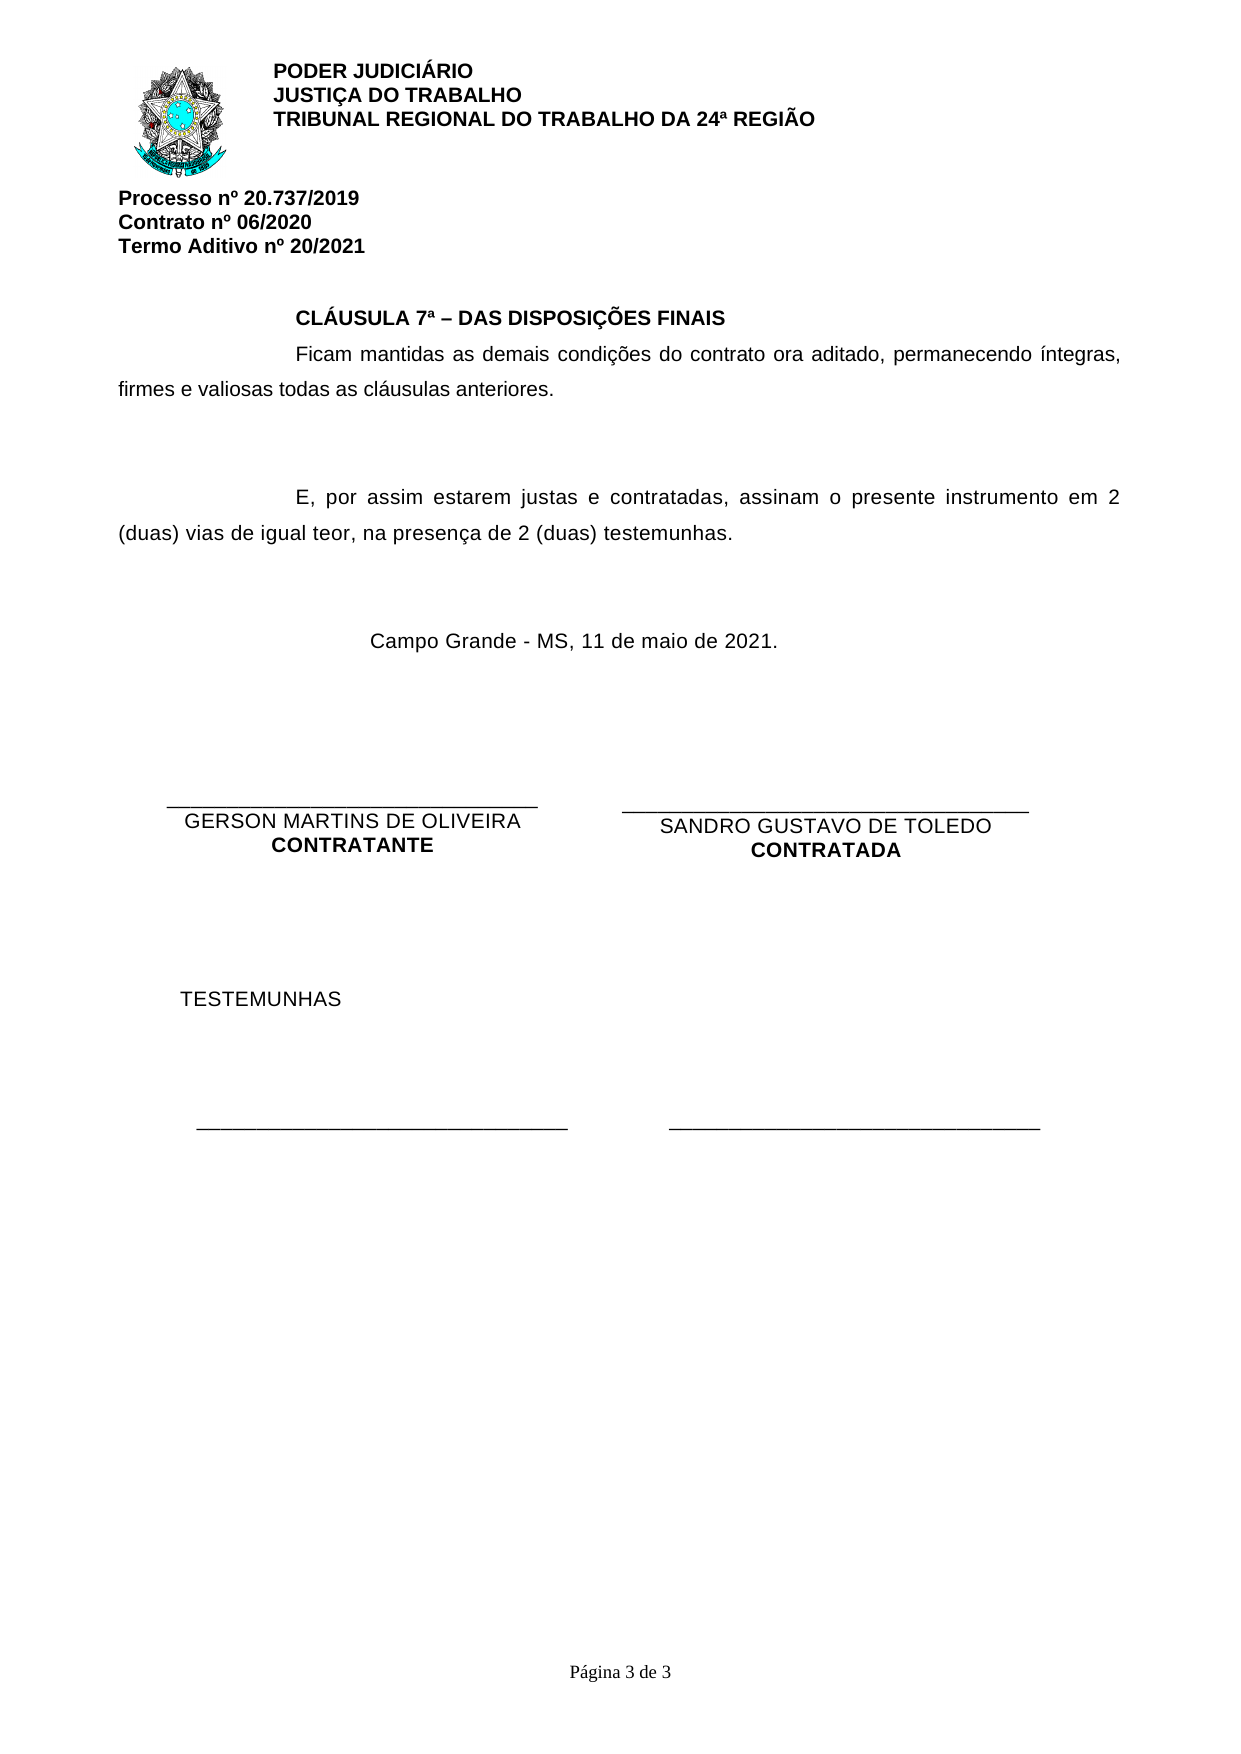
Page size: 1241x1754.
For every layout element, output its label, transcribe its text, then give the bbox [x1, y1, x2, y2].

picture [133, 66, 228, 178]
table_cell _______________________________ [620, 1035, 1107, 1178]
text CLÁUSULA 7ª – DAS DISPOSIÇÕES FINAIS [118, 305, 1122, 329]
text E, por assim estarem justas e contratadas, assinam o presente instrumento em 2 (duas) vias de igual teor, na presença de 2 (duas) testemunhas. [118, 485, 1122, 545]
table_header __________________________________ SANDRO GUSTAVO DE TOLEDO CONTRATADA [576, 737, 1093, 891]
text Ficam mantidas as demais condições do contrato ora aditado, permanecendo íntegras, firmes e valiosas todas as cláusulas anteriores. [118, 341, 1122, 401]
table_header TESTEMUNHAS [163, 963, 1107, 1034]
table_header _______________________________ GERSON MARTINS DE OLIVEIRA CONTRATANTE [147, 737, 576, 891]
table_cell _______________________________ [163, 1035, 620, 1178]
text Campo Grande - MS, 11 de maio de 2021. [118, 629, 1122, 653]
